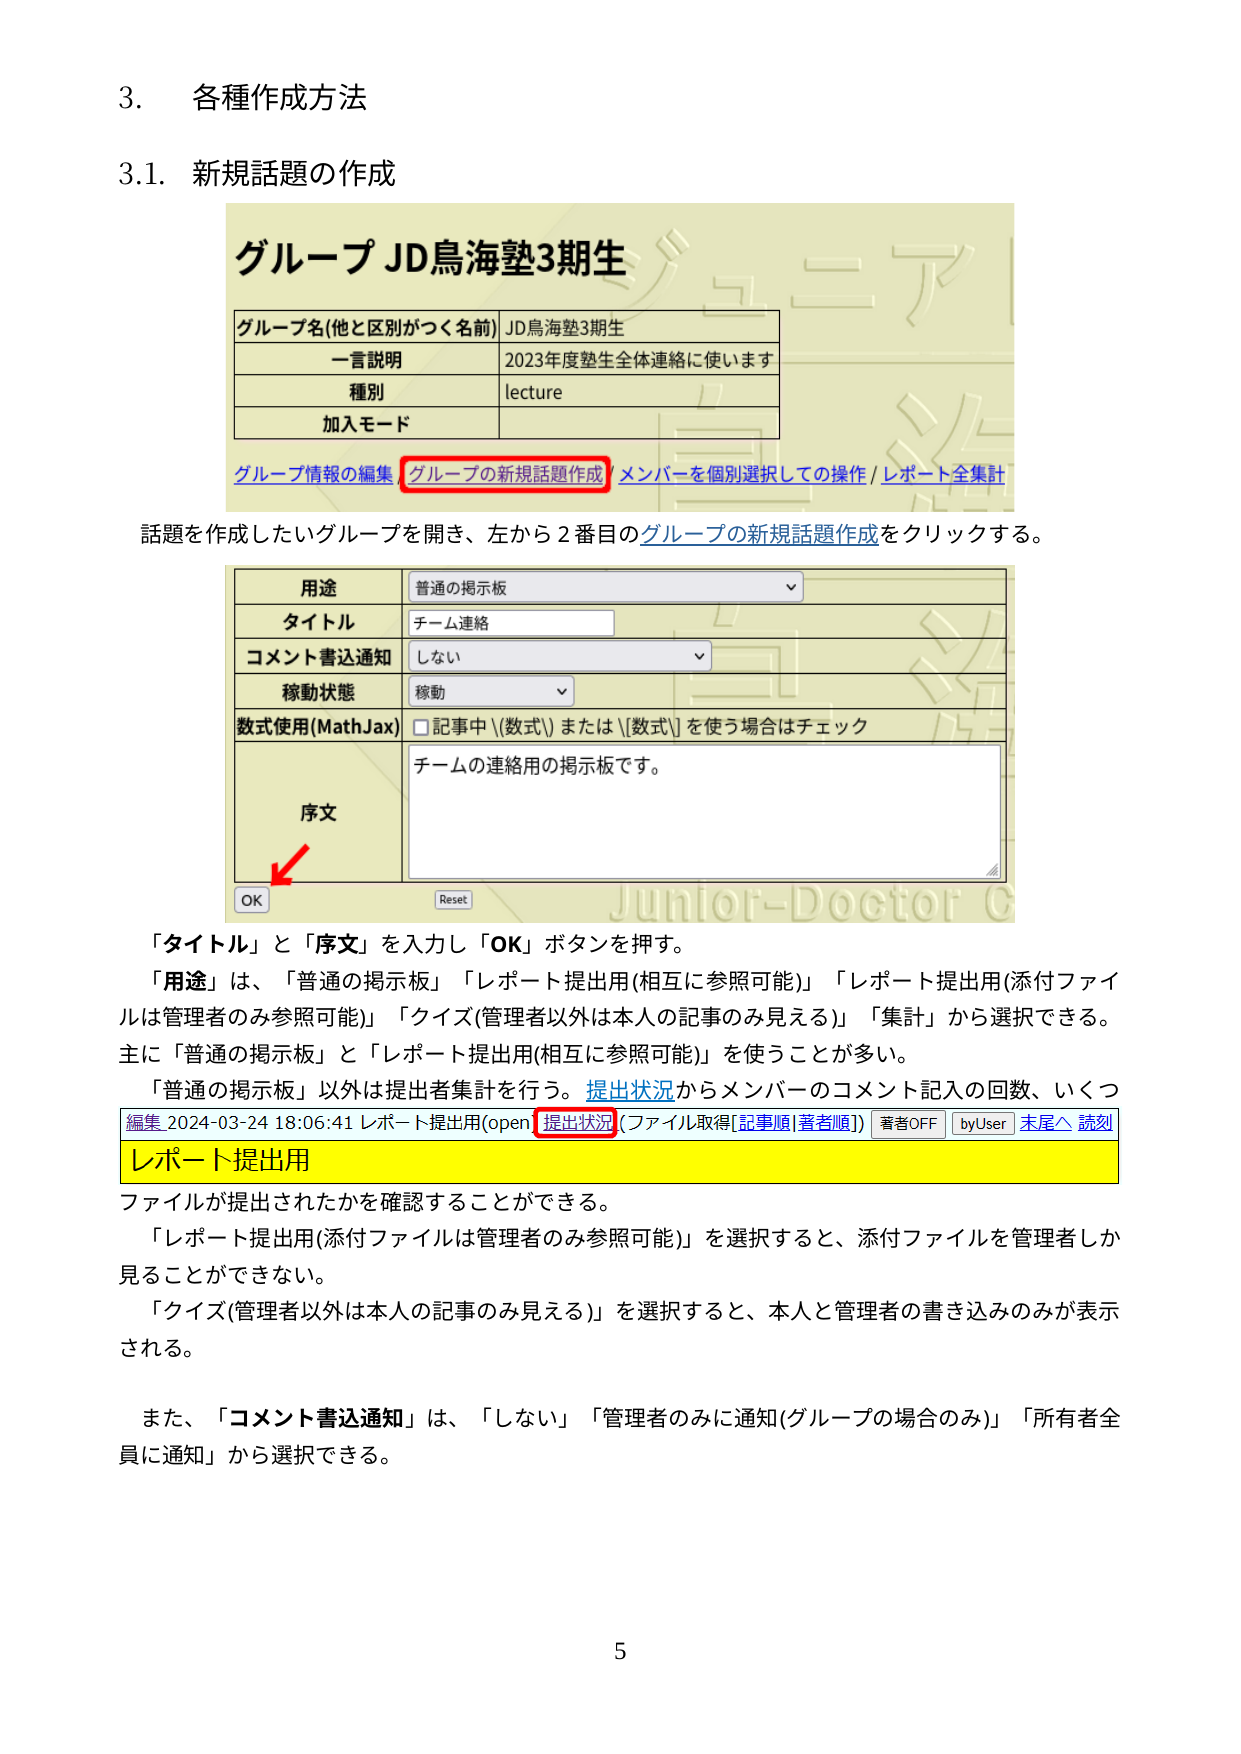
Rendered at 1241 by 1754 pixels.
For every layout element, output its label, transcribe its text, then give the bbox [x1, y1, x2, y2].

subtitle 新規話題の作成 [118, 151, 1122, 193]
text 話題を作成したいグループを開き、左から2番目のグループの新規話題作成をクリックする。 [118, 193, 1122, 548]
text 「クイズ(管理者以外は本人の記事のみ見える)」を選択すると、本人と管理者の書き込みのみが表示される。 [118, 1294, 1122, 1362]
text 「レポート提出用(添付ファイルは管理者のみ参照可能)」を選択すると、添付ファイルを管理者しか見ることができない。 [118, 1221, 1122, 1289]
subtitle 各種作成方法 [118, 75, 1122, 117]
text ファイルが提出されたかを確認することができる。 [118, 1185, 1122, 1217]
text 「普通の掲示板」以外は提出者集計を行う。提出状況からメンバーのコメント記入の回数、いくつ [118, 1073, 1122, 1106]
text 「タイトル」と「序文」を入力し「OK」ボタンを押す。 [118, 553, 1122, 959]
text 「用途」は、「普通の掲示板」「レポート提出用(相互に参照可能)」「レポート提出用(添付ファイルは管理者のみ参照可能)」「クイズ(管理者以外は本人の記事のみ見える)」「集計」から選択できる。主に「普通の掲示板」と「レポート提出用(相互に参照可能)」を使うことが多い。 [118, 964, 1122, 1068]
text また、「コメント書込通知」は、「しない」「管理者のみに通知(グループの場合のみ)」「所有者全員に通知」から選択できる。 [118, 1401, 1122, 1469]
